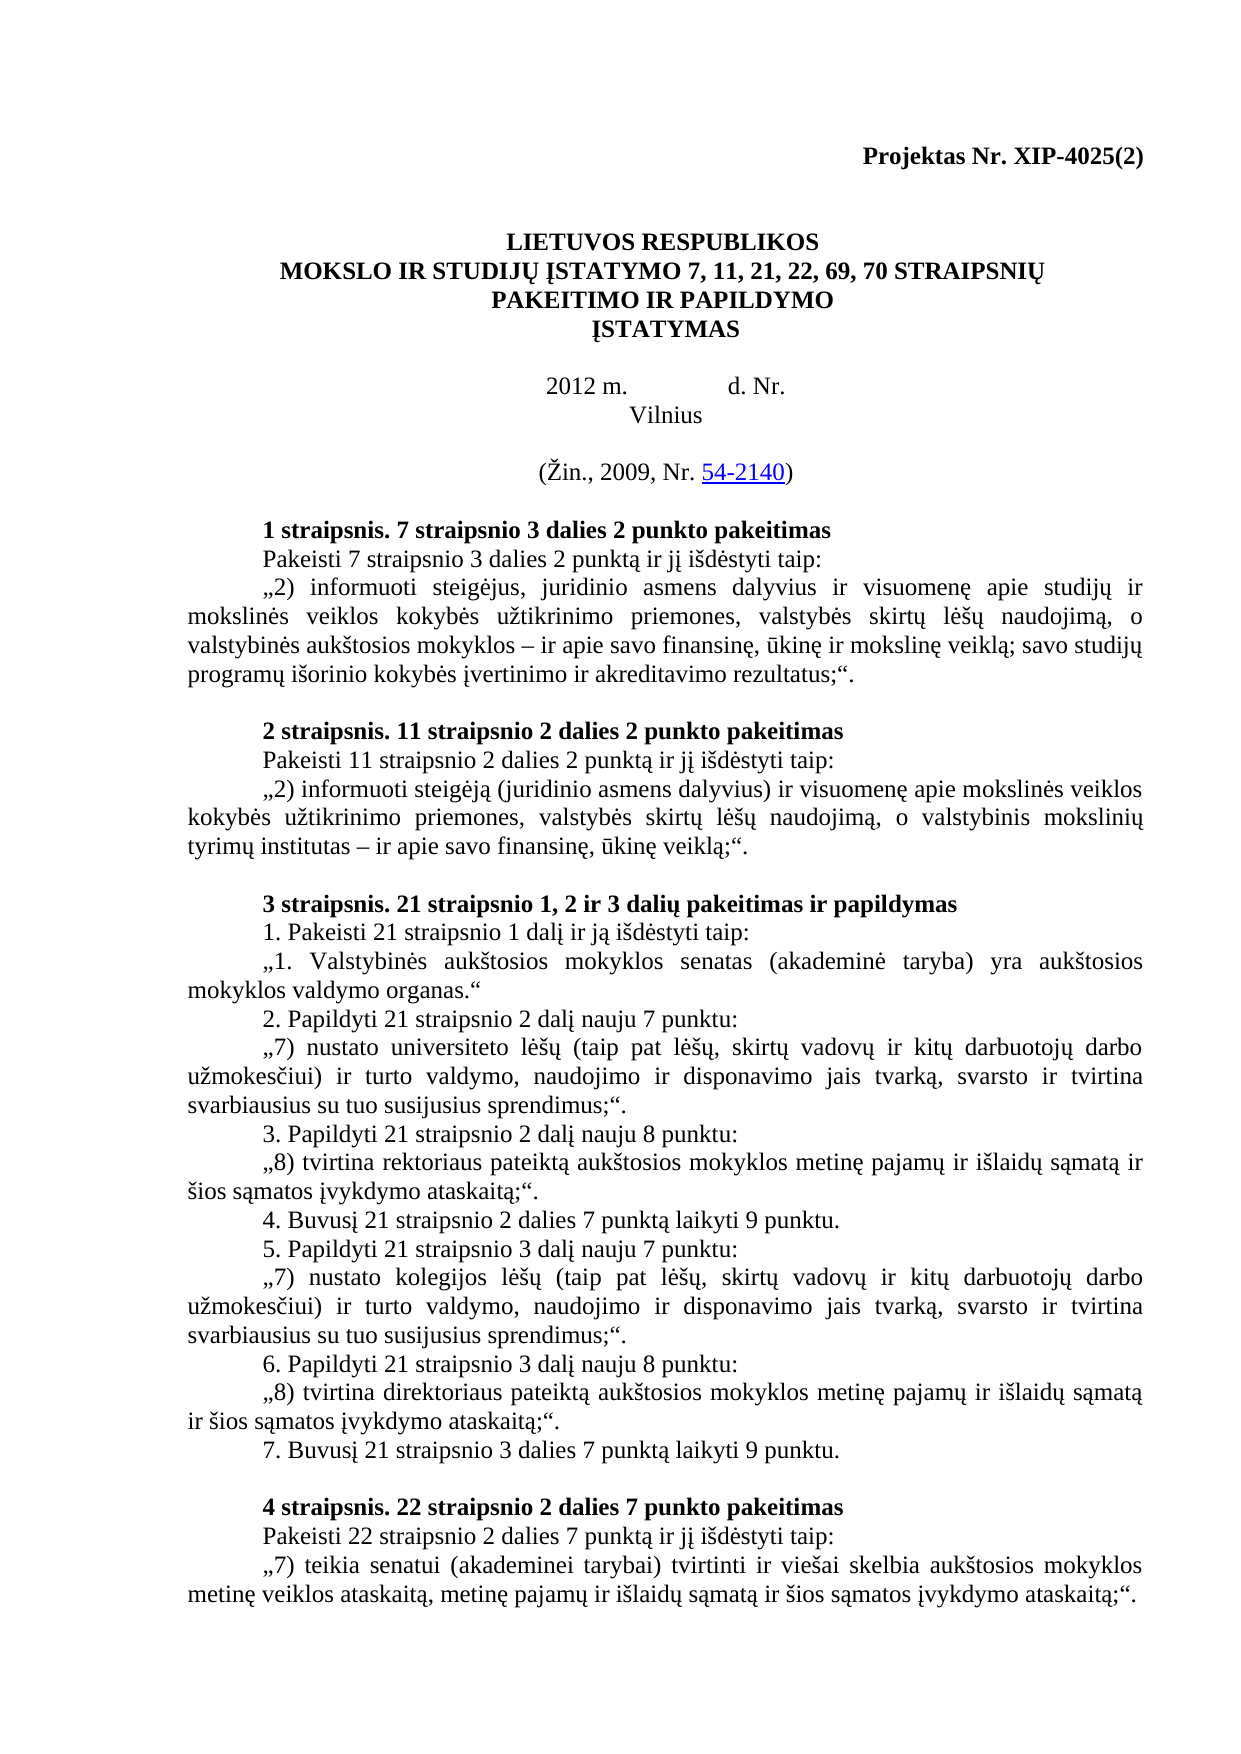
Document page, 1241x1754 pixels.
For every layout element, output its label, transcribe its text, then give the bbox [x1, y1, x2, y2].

text 2012 m. d. Nr. [187, 371, 1144, 400]
text LIETUVOS RESPUBLIKOS [187, 227, 1144, 256]
text 3 straipsnis. 21 straipsnio 1, 2 ir 3 dalių pakeitimas ir papildymas [187, 889, 1144, 917]
text Pakeisti 7 straipsnio 3 dalies 2 punktą ir jį išdėstyti taip: [187, 544, 1144, 572]
text „8) tvirtina direktoriaus pateiktą aukštosios mokyklos metinę pajamų ir išlaidų sąmatą ir šios sąmatos įvykdymo ataskaitą;“. [187, 1377, 1144, 1435]
text 3. Papildyti 21 straipsnio 2 dalį nauju 8 punktu: [187, 1119, 1144, 1147]
text Pakeisti 22 straipsnio 2 dalies 7 punktą ir jį išdėstyti taip: [187, 1521, 1144, 1550]
text „2) informuoti steigėją (juridinio asmens dalyvius) ir visuomenę apie mokslinės veiklos kokybės užtikrinimo priemones, valstybės skirtų lėšų naudojimą, o valstybinis mokslinių tyrimų institutas – ir apie savo finansinę, ūkinę veiklą;“. [187, 774, 1144, 860]
text (Žin., 2009, Nr. 54-2140) [187, 457, 1144, 486]
text 7. Buvusį 21 straipsnio 3 dalies 7 punktą laikyti 9 punktu. [187, 1435, 1144, 1464]
text 4 straipsnis. 22 straipsnio 2 dalies 7 punkto pakeitimas [187, 1492, 1144, 1521]
text 4. Buvusį 21 straipsnio 2 dalies 7 punktą laikyti 9 punktu. [187, 1205, 1144, 1234]
text 2. Papildyti 21 straipsnio 2 dalį nauju 7 punktu: [187, 1004, 1144, 1032]
text 6. Papildyti 21 straipsnio 3 dalį nauju 8 punktu: [187, 1349, 1144, 1377]
text MOKSLO IR STUDIJŲ ĮSTATYMO 7, 11, 21, 22, 69, 70 STRAIPSNIŲ [187, 256, 1144, 285]
text „7) teikia senatui (akademinei tarybai) tvirtinti ir viešai skelbia aukštosios mokyklos metinę veiklos ataskaitą, metinę pajamų ir išlaidų sąmatą ir šios sąmatos įvykdymo ataskaitą;“. [187, 1550, 1144, 1607]
text 1. Pakeisti 21 straipsnio 1 dalį ir ją išdėstyti taip: [187, 917, 1144, 946]
text „1. Valstybinės aukštosios mokyklos senatas (akademinė taryba) yra aukštosios mokyklos valdymo organas.“ [187, 946, 1144, 1004]
text ĮSTATYMAS [187, 314, 1144, 342]
text PAKEITIMO IR PAPILDYMO [187, 285, 1144, 314]
text „7) nustato kolegijos lėšų (taip pat lėšų, skirtų vadovų ir kitų darbuotojų darbo užmokesčiui) ir turto valdymo, naudojimo ir disponavimo jais tvarką, svarsto ir tvirtina svarbiausius su tuo susijusius sprendimus;“. [187, 1262, 1144, 1349]
text „8) tvirtina rektoriaus pateiktą aukštosios mokyklos metinę pajamų ir išlaidų sąmatą ir šios sąmatos įvykdymo ataskaitą;“. [187, 1147, 1144, 1205]
text Projektas Nr. XIP-4025(2) [187, 141, 1144, 170]
text 5. Papildyti 21 straipsnio 3 dalį nauju 7 punktu: [187, 1234, 1144, 1262]
text 1 straipsnis. 7 straipsnio 3 dalies 2 punkto pakeitimas [187, 515, 1144, 544]
text 2 straipsnis. 11 straipsnio 2 dalies 2 punkto pakeitimas [187, 716, 1144, 745]
text Pakeisti 11 straipsnio 2 dalies 2 punktą ir jį išdėstyti taip: [187, 745, 1144, 774]
text „7) nustato universiteto lėšų (taip pat lėšų, skirtų vadovų ir kitų darbuotojų darbo užmokesčiui) ir turto valdymo, naudojimo ir disponavimo jais tvarką, svarsto ir tvirtina svarbiausius su tuo susijusius sprendimus;“. [187, 1032, 1144, 1119]
text Vilnius [187, 400, 1144, 429]
text „2) informuoti steigėjus, juridinio asmens dalyvius ir visuomenę apie studijų ir mokslinės veiklos kokybės užtikrinimo priemones, valstybės skirtų lėšų naudojimą, o valstybinės aukštosios mokyklos – ir apie savo finansinę, ūkinę ir mokslinę veiklą; savo studijų programų išorinio kokybės įvertinimo ir akreditavimo rezultatus;“. [187, 572, 1144, 687]
